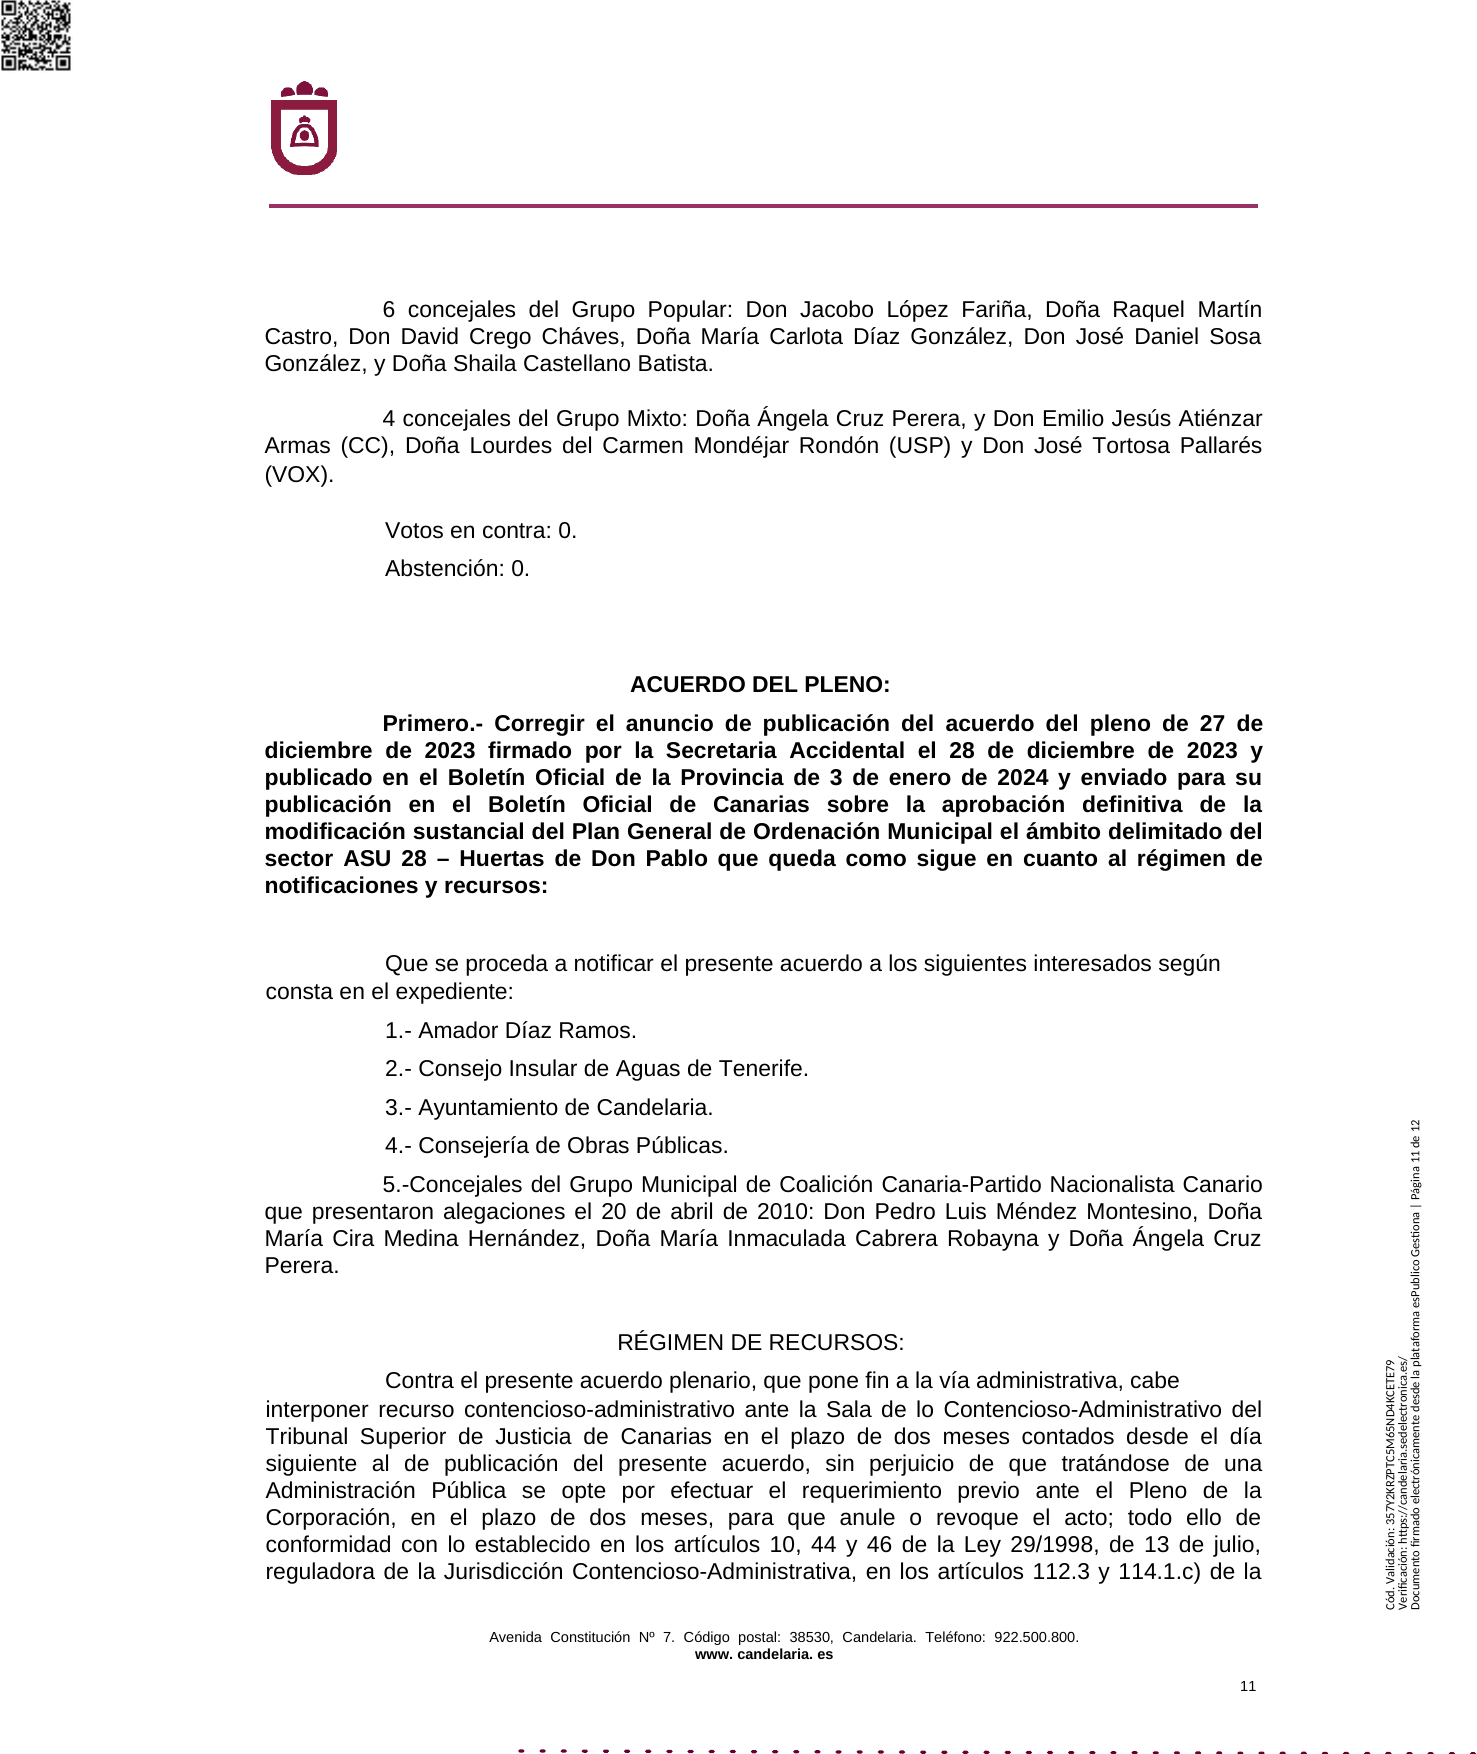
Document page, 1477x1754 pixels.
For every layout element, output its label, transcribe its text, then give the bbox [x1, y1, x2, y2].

text Contra el presente acuerdo plenario, que pone fin a la vía administrativa, cabe [385, 1367, 1263, 1394]
text ACUERDO DEL PLENO: [264, 671, 1268, 697]
text 6 concejales del Grupo Popular: Don Jacobo López Fariña, Doña Raquel Martín Castro, Don David Crego Cháves, Doña María Carlota Díaz González, Don José Daniel Sosa González, y Doña Shaila Castellano Batista. [264, 296, 1263, 376]
text 1.- Amador Díaz Ramos. [385, 1017, 1263, 1043]
text 4 concejales del Grupo Mixto: Doña Ángela Cruz Perera, y Don Emilio Jesús Atiénzar Armas (CC), Doña Lourdes del Carmen Mondéjar Rondón (USP) y Don José Tortosa Pallarés (VOX). [264, 405, 1263, 488]
text RÉGIMEN DE RECURSOS: [266, 1329, 1262, 1355]
text 2.- Consejo Insular de Aguas de Tenerife. [385, 1055, 1263, 1082]
text 3.- Ayuntamiento de Candelaria. [385, 1094, 1263, 1120]
text interponer recurso contencioso-administrativo ante la Sala de lo Contencioso-Administrativo del Tribunal Superior de Justicia de Canarias en el plazo de dos meses contados desde el día siguiente al de publicación del presente acuerdo, sin perjuicio de que tratándose de una Administración Pública se opte por efectuar el requerimiento previo ante el Pleno de la Corporación, en el plazo de dos meses, para que anule o revoque el acto; todo ello de conformidad con lo establecido en los artículos 10, 44 y 46 de la Ley 29/1998, de 13 de julio, reguladora de la Jurisdicción Contencioso-Administrativa, en los artículos 112.3 y 114.1.c) de la [265, 1396, 1263, 1584]
text Que se proceda a notificar el presente acuerdo a los siguientes interesados según [385, 950, 1263, 976]
text 4.- Consejería de Obras Públicas. [385, 1132, 1263, 1159]
text Abstención: 0. [385, 555, 1263, 582]
text Votos en contra: 0. [385, 517, 1263, 543]
text consta en el expediente: [265, 978, 1263, 1004]
text 5.-Concejales del Grupo Municipal de Coalición Canaria-Partido Nacionalista Canario que presentaron alegaciones el 20 de abril de 2010: Don Pedro Luis Méndez Montesino, Doña María Cira Medina Hernández, Doña María Inmaculada Cabrera Robayna y Doña Ángela Cruz Perera. [264, 1171, 1263, 1278]
text Primero.- Corregir el anuncio de publicación del acuerdo del pleno de 27 de diciembre de 2023 firmado por la Secretaria Accidental el 28 de diciembre de 2023 y publicado en el Boletín Oficial de la Provincia de 3 de enero de 2024 y enviado para su publicación en el Boletín Oficial de Canarias sobre la aprobación definitiva de la modificación sustancial del Plan General de Ordenación Municipal el ámbito delimitado del sector ASU 28 – Huertas de Don Pablo que queda como sigue en cuanto al régimen de notificaciones y recursos: [264, 709, 1264, 898]
